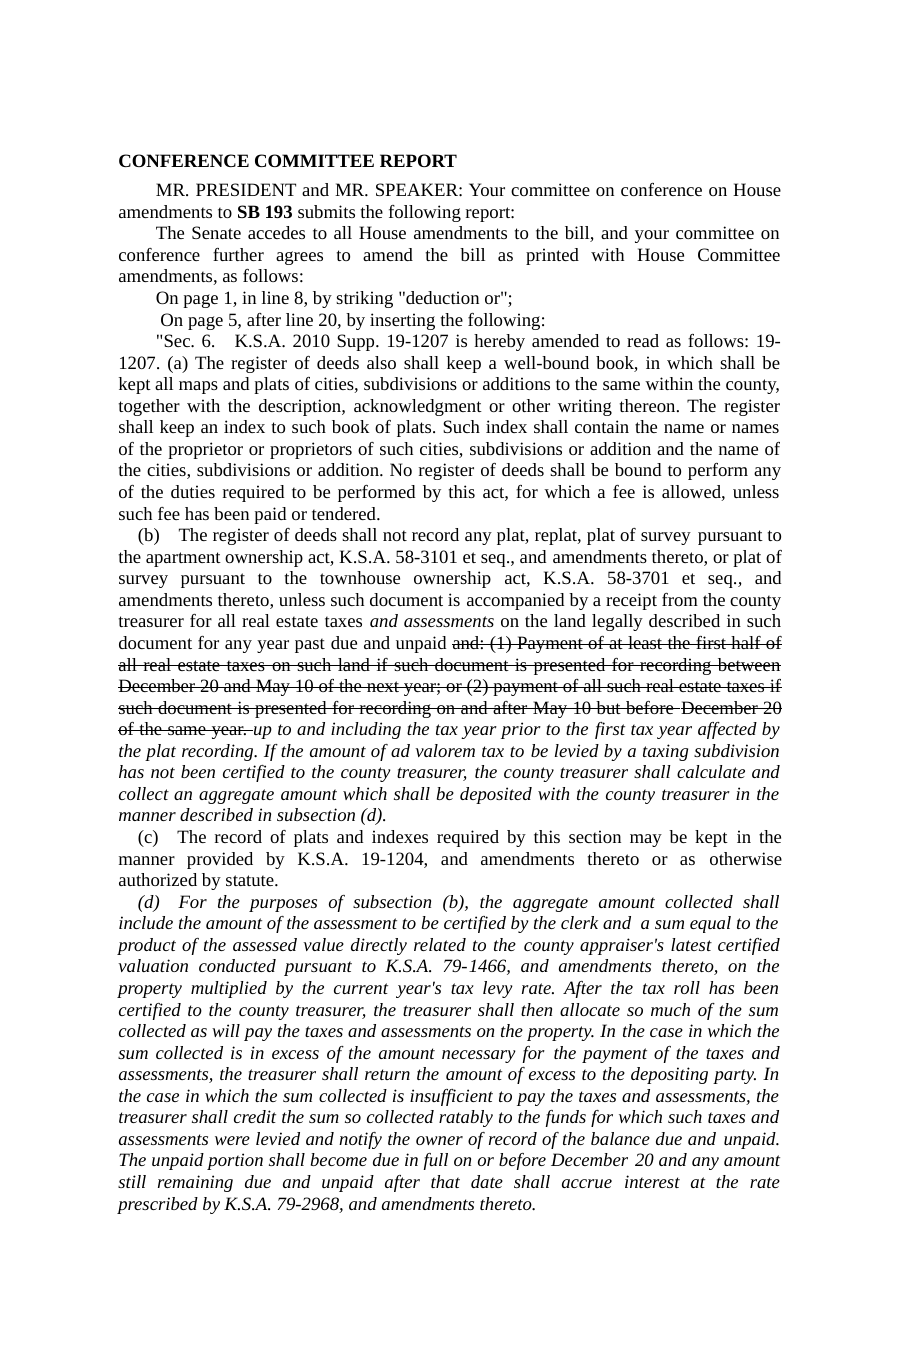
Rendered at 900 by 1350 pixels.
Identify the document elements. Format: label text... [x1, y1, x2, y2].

text On page 1, in line 8, by striking "deduction or"; [118, 287, 782, 308]
text "Sec. 6. K.S.A. 2010 Supp. 19-1207 is hereby amended to read as follows: 19-1207. (a) The register of deeds also shall keep a well-bound book, in which shall be kept all maps and plats of cities, subdivisions or additions to the same within the county, together with the description, acknowledgment or other writing thereon. The register shall keep an index to such book of plats. Such index shall contain the name or names of the proprietor or proprietors of such cities, subdivisions or addition and the name of the cities, subdivisions or addition. No register of deeds shall be bound to perform any of the duties required to be performed by this act, for which a fee is allowed, unless such fee has been paid or tendered. [118, 330, 782, 524]
text The Senate accedes to all House amendments to the bill, and your committee on conference further agrees to amend the bill as printed with House Committee amendments, as follows: [118, 222, 782, 287]
text (b) The register of deeds shall not record any plat, replat, plat of survey pursuant to the apartment ownership act, K.S.A. 58-3101 et seq., and amendments thereto, or plat of survey pursuant to the townhouse ownership act, K.S.A. 58-3701 et seq., and amendments thereto, unless such document is accompanied by a receipt from the county treasurer for all real estate taxes and assessments on the land legally described in such document for any year past due and unpaid and: (1) Payment of at least the first half of all real estate taxes on such land if such document is presented for recording between December 20 and May 10 of the next year; or (2) payment of all such real estate taxes if such document is presented for recording on and after May 10 but before December 20 of the same year. up to and including the tax year prior to the first tax year affected by the plat recording. If the amount of ad valorem tax to be levied by a taxing subdivision has not been certified to the county treasurer, the county treasurer shall calculate and collect an aggregate amount which shall be deposited with the county treasurer in the manner described in subsection (d). [118, 524, 782, 687]
text MR. PRESIDENT and MR. SPEAKER: Your committee on conference on House amendments to SB 193 submits the following report: [118, 179, 782, 222]
subtitle CONFERENCE COMMITTEE REPORT [118, 150, 782, 172]
text (d) For the purposes of subsection (b), the aggregate amount collected shall include the amount of the assessment to be certified by the clerk and a sum equal to the product of the assessed value directly related to the county appraiser's latest certified valuation conducted pursuant to K.S.A. 79-1466, and amendments thereto, on the property multiplied by the current year's tax levy rate. After the tax roll has been certified to the county treasurer, the treasurer shall then allocate so much of the sum collected as will pay the taxes and assessments on the property. In the case in which the sum collected is in excess of the amount necessary for the payment of the taxes and assessments, the treasurer shall return the amount of excess to the depositing party. In the case in which the sum collected is insufficient to pay the taxes and assessments, the treasurer shall credit the sum so collected ratably to the funds for which such taxes and assessments were levied and notify the owner of record of the balance due and unpaid. The unpaid portion shall become due in full on or before December 20 and any amount still remaining due and unpaid after that date shall accrue interest at the rate prescribed by K.S.A. 79-2968, and amendments thereto. [118, 891, 782, 1214]
text (c) The record of plats and indexes required by this section may be kept in the manner provided by K.S.A. 19-1204, and amendments thereto or as otherwise authorized by statute. [118, 826, 782, 891]
text On page 5, after line 20, by inserting the following: [118, 308, 782, 330]
text (b) The register of deeds shall not record any plat, replat, plat of survey pursuant to the apartment ownership act, K.S.A. 58-3101 et seq., and amendments thereto, or plat of survey pursuant to the townhouse ownership act, K.S.A. 58-3701 et seq., and amendments thereto, unless such document is accompanied by a receipt from the county treasurer for all real estate taxes and assessments on the land legally described in such document for any year past due and unpaid and: (1) Payment of at least the first half of all real estate taxes on such land if such document is presented for recording between December 20 and May 10 of the next year; or (2) payment of all such real estate taxes if such document is presented for recording on and after May 10 but before December 20 of the same year. up to and including the tax year prior to the first tax year affected by the plat recording. If the amount of ad valorem tax to be levied by a taxing subdivision has not been certified to the county treasurer, the county treasurer shall calculate and collect an aggregate amount which shall be deposited with the county treasurer in the manner described in subsection (d). [118, 688, 782, 826]
